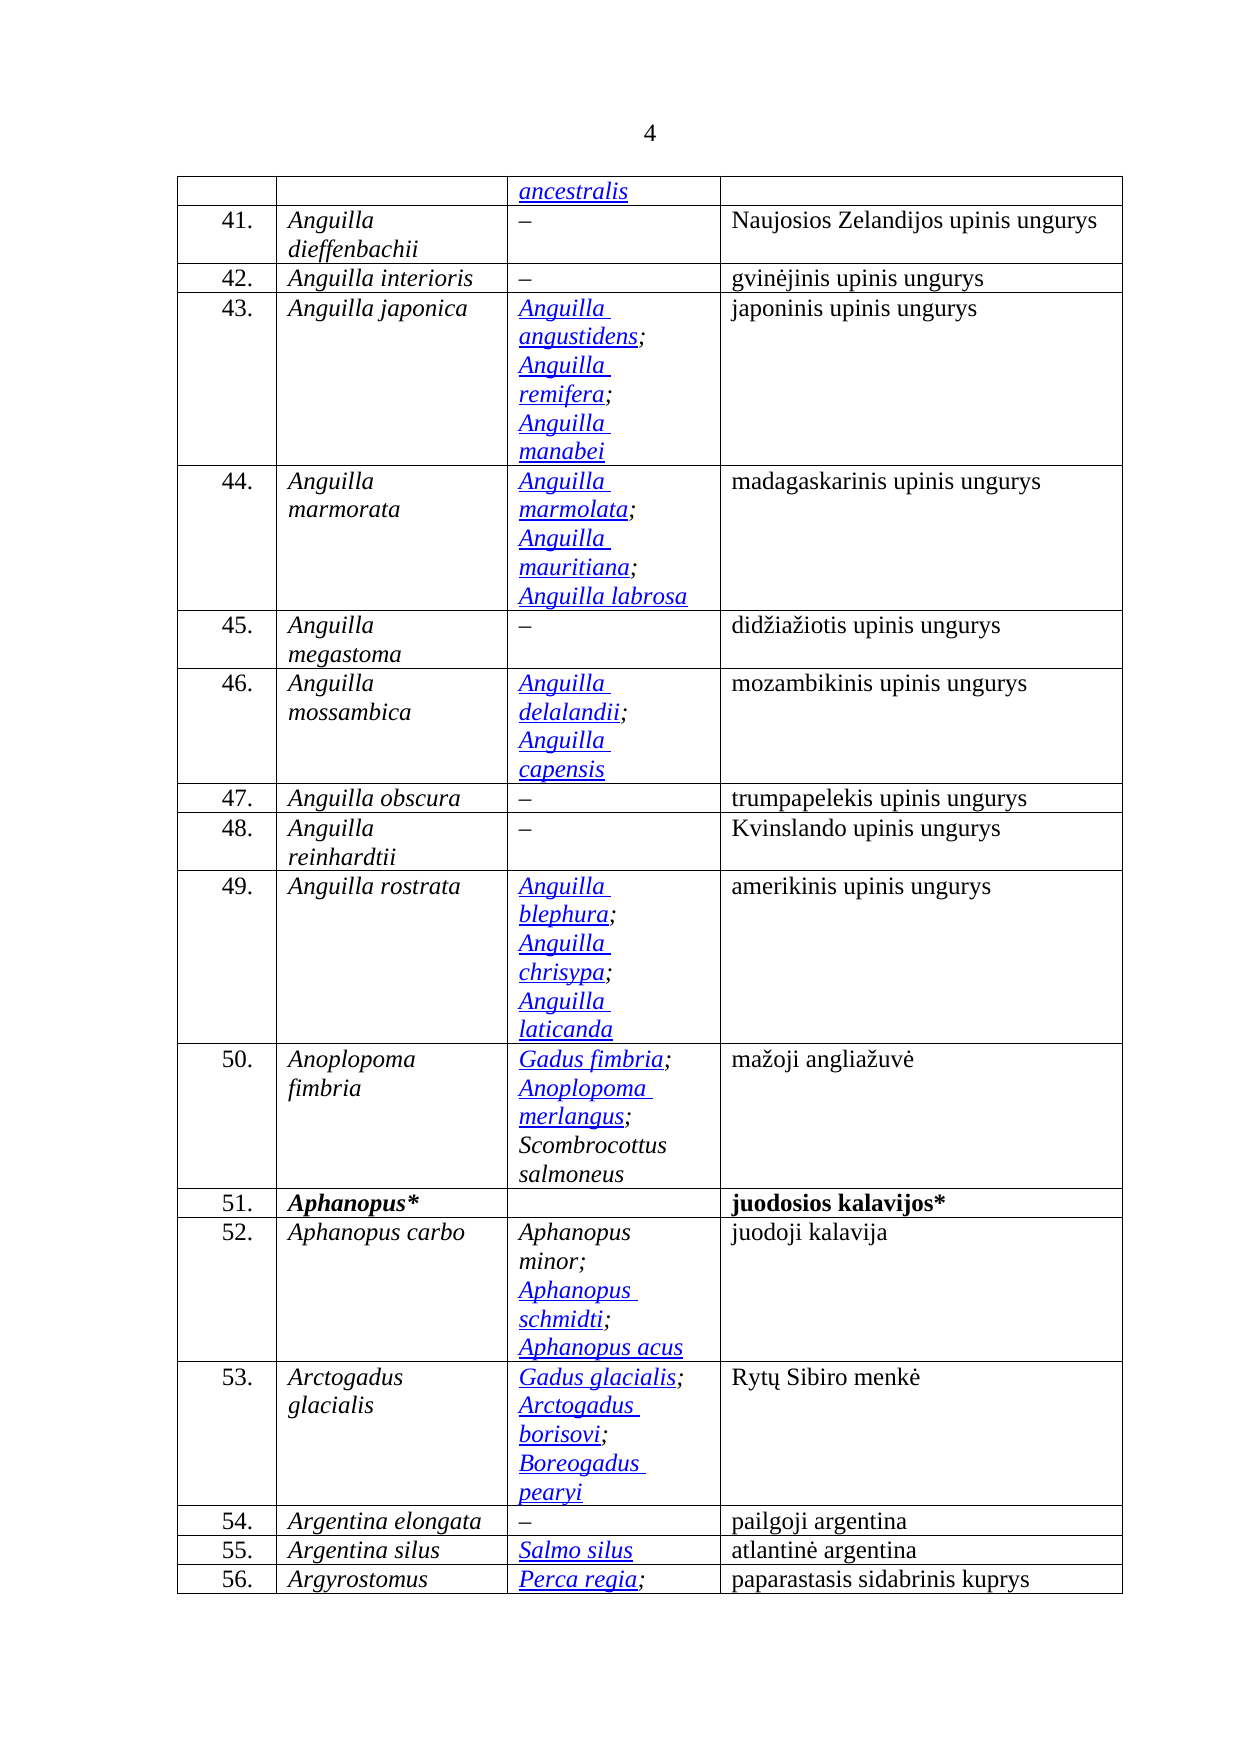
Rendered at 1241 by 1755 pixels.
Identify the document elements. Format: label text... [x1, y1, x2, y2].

table_cell mažoji angliažuvė [721, 1044, 1122, 1188]
table_cell Aphanopus* [277, 1189, 507, 1217]
table_cell Salmo silus [508, 1536, 720, 1564]
table_cell – [508, 1506, 720, 1535]
table_cell madagaskarinis upinis ungurys [721, 466, 1122, 609]
table_cell Anguilla mossambica [277, 669, 507, 783]
table_cell 41. [178, 206, 276, 263]
table_cell 55. [178, 1536, 276, 1564]
table_cell didžiažiotis upinis ungurys [721, 611, 1122, 667]
table_cell amerikinis upinis ungurys [721, 871, 1122, 1043]
table_cell Gadus fimbria; Anoplopoma merlangus; Scombrocottus salmoneus [508, 1044, 720, 1188]
table_cell – [508, 611, 720, 667]
table_cell – [508, 264, 720, 292]
table_cell Anguilla dieffenbachii [277, 206, 507, 263]
table_cell ancestralis [508, 177, 720, 205]
table_cell Kvinslando upinis ungurys [721, 813, 1122, 870]
table_cell Argentina silus [277, 1536, 507, 1564]
table_cell Aphanopus carbo [277, 1218, 507, 1361]
table_cell Perca regia; [508, 1565, 720, 1593]
table_cell japoninis upinis ungurys [721, 293, 1122, 465]
table_cell Anguilla japonica [277, 293, 507, 465]
table_cell juodoji kalavija [721, 1218, 1122, 1361]
table_cell 51. [178, 1189, 276, 1217]
table_cell Anguilla marmorata [277, 466, 507, 609]
table_cell 44. [178, 466, 276, 609]
table_cell Anguilla megastoma [277, 611, 507, 667]
table_cell 47. [178, 784, 276, 812]
table_cell Anguilla interioris [277, 264, 507, 292]
table_cell Aphanopus minor; Aphanopus schmidti; Aphanopus acus [508, 1218, 720, 1361]
table_cell 52. [178, 1218, 276, 1361]
table_cell Anguilla rostrata [277, 871, 507, 1043]
table_cell gvinėjinis upinis ungurys [721, 264, 1122, 292]
table_cell 45. [178, 611, 276, 667]
table_cell Anguilla reinhardtii [277, 813, 507, 870]
table_cell 49. [178, 871, 276, 1043]
table_cell mozambikinis upinis ungurys [721, 669, 1122, 783]
table_cell Naujosios Zelandijos upinis ungurys [721, 206, 1122, 263]
table_cell juodosios kalavijos* [721, 1189, 1122, 1217]
table_cell 43. [178, 293, 276, 465]
table_cell 48. [178, 813, 276, 870]
table_cell Arctogadus glacialis [277, 1362, 507, 1505]
table_cell 42. [178, 264, 276, 292]
table_cell Anguilla blephura; Anguilla chrisypa; Anguilla laticanda [508, 871, 720, 1043]
table_cell – [508, 813, 720, 870]
table_cell – [508, 784, 720, 812]
table_cell 46. [178, 669, 276, 783]
table_cell 56. [178, 1565, 276, 1593]
table_cell [178, 177, 276, 205]
table_cell pailgoji argentina [721, 1506, 1122, 1535]
table_cell Anguilla delalandii; Anguilla capensis [508, 669, 720, 783]
table_cell 54. [178, 1506, 276, 1535]
table_cell Gadus glacialis; Arctogadus borisovi; Boreogadus pearyi [508, 1362, 720, 1505]
table_cell trumpapelekis upinis ungurys [721, 784, 1122, 812]
table_cell Argyrostomus [277, 1565, 507, 1593]
table_cell atlantinė argentina [721, 1536, 1122, 1564]
table_cell [277, 177, 507, 205]
table_cell – [508, 206, 720, 263]
table_cell paparastasis sidabrinis kuprys [721, 1565, 1122, 1593]
table_cell [508, 1189, 720, 1217]
table_cell Anguilla obscura [277, 784, 507, 812]
table_cell Anguilla angustidens; Anguilla remifera; Anguilla manabei [508, 293, 720, 465]
table_cell Rytų Sibiro menkė [721, 1362, 1122, 1505]
table_cell Anguilla marmolata; Anguilla mauritiana; Anguilla labrosa [508, 466, 720, 609]
table_cell 50. [178, 1044, 276, 1188]
table_cell [721, 177, 1122, 205]
table_cell Anoplopoma fimbria [277, 1044, 507, 1188]
table_cell 53. [178, 1362, 276, 1505]
table_cell Argentina elongata [277, 1506, 507, 1535]
